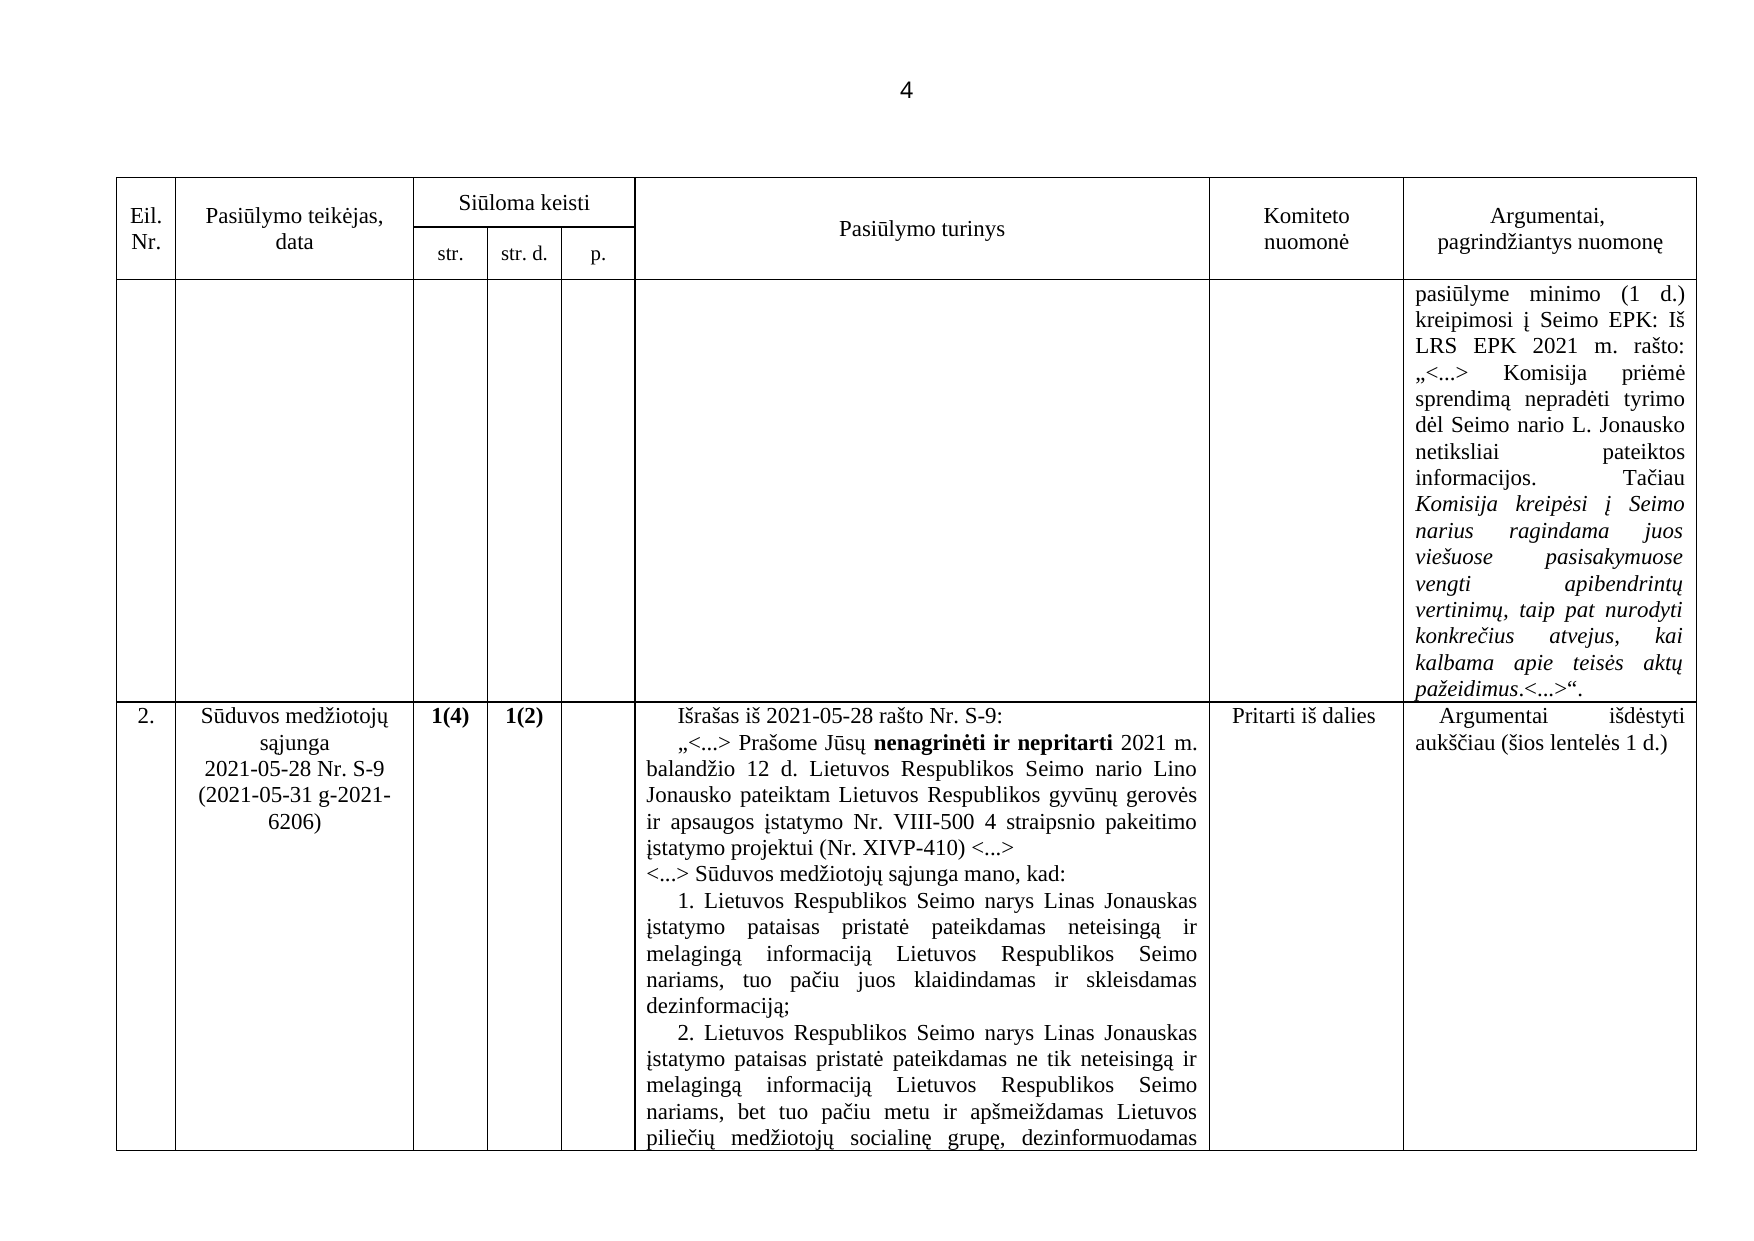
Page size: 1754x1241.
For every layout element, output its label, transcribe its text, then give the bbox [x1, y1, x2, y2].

table_header Eil. Nr. [117, 178, 175, 279]
table_cell [414, 280, 487, 701]
table_cell [562, 703, 634, 1150]
table_cell Pritarti iš dalies [1210, 703, 1403, 1150]
table_cell str. d. [488, 228, 561, 279]
table_cell [176, 280, 413, 701]
table_cell pasiūlyme minimo (1 d.) kreipimosi į Seimo EPK: Iš LRS EPK 2021 m. rašto: „<...> Komisija priėmė sprendimą nepradėti tyrimo dėl Seimo nario L. Jonausko netiksliai pateiktos informacijos. Tačiau Komisija kreipėsi į Seimo narius ragindama juos viešuose pasisakymuose vengti apibendrintų vertinimų, taip pat nurodyti konkrečius atvejus, kai kalbama apie teisės aktų pažeidimus.<...>“. [1404, 280, 1696, 701]
table_cell Argumentai išdėstyti aukščiau (šios lentelės 1 d.) [1404, 703, 1696, 1150]
table_cell p. [562, 228, 634, 279]
table_header Argumentai, pagrindžiantys nuomonę [1404, 178, 1696, 279]
table_cell [488, 280, 561, 701]
table_cell [636, 280, 1209, 701]
table_cell Sūduvos medžiotojų sąjunga 2021-05-28 Nr. S-9 (2021-05-31 g-2021-6206) [176, 703, 413, 1150]
table_header Komiteto nuomonė [1210, 178, 1403, 279]
table_header Pasiūlymo turinys [636, 178, 1209, 279]
table_cell 1(2) [488, 703, 561, 1150]
table_header Pasiūlymo teikėjas, data [176, 178, 413, 279]
table_cell [117, 280, 175, 701]
table_cell 2. [117, 703, 175, 1150]
table_cell Išrašas iš 2021-05-28 rašto Nr. S-9: „<...> Prašome Jūsų nenagrinėti ir nepritarti 2021 m. balandžio 12 d. Lietuvos Respublikos Seimo nario Lino Jonausko pateiktam Lietuvos Respublikos gyvūnų gerovės ir apsaugos įstatymo Nr. VIII-500 4 straipsnio pakeitimo įstatymo projektui (Nr. XIVP-410) <...> <...> Sūduvos medžiotojų sąjunga mano, kad: 1. Lietuvos Respublikos Seimo narys Linas Jonauskas įstatymo pataisas pristatė pateikdamas neteisingą ir melagingą informaciją Lietuvos Respublikos Seimo nariams, tuo pačiu juos klaidindamas ir skleisdamas dezinformaciją; 2. Lietuvos Respublikos Seimo narys Linas Jonauskas įstatymo pataisas pristatė pateikdamas ne tik neteisingą ir melagingą informaciją Lietuvos Respublikos Seimo nariams, bet tuo pačiu metu ir apšmeiždamas Lietuvos piliečių medžiotojų socialinę grupę, dezinformuodamas [636, 703, 1209, 1150]
table_cell str. [414, 228, 487, 279]
table_cell 1(4) [414, 703, 487, 1150]
table_cell [1210, 280, 1403, 701]
table_cell [562, 280, 634, 701]
table_header Siūloma keisti [414, 178, 634, 226]
